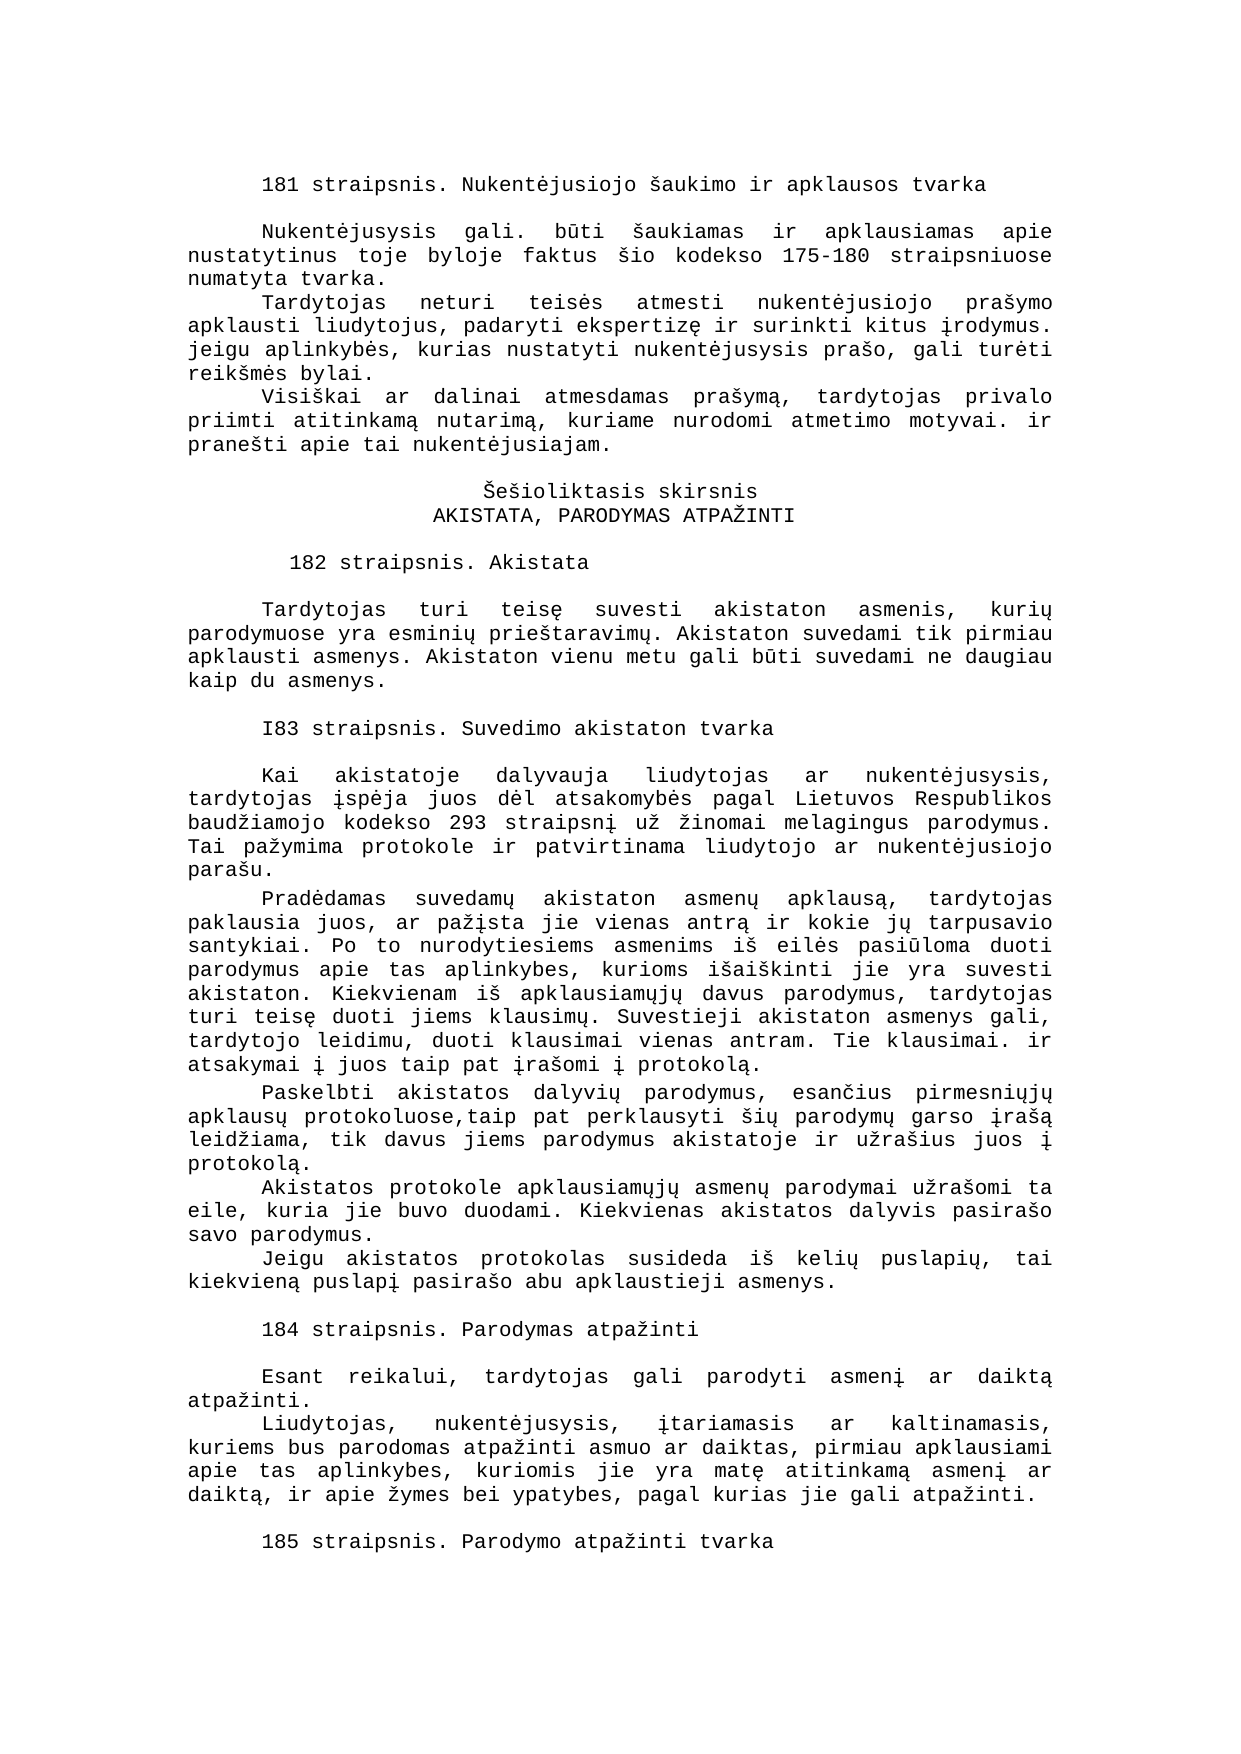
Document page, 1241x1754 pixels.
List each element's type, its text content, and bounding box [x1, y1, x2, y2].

text Tardytojas turi teisę suvesti akistaton asmenis, kurių parodymuose yra esminių prieštaravimų. Akistaton suvedami tik pirmiau apklausti asmenys. Akistaton vienu metu gali būti suvedami ne daugiau kaip du asmenys. [187, 599, 1053, 694]
text I83 straipsnis. Suvedimo akistaton tvarka [187, 717, 1053, 741]
text Nukentėjusysis gali. būti šaukiamas ir apklausiamas apie nustatytinus toje byloje faktus šio kodekso 175-180 straipsniuose numatyta tvarka. [187, 221, 1053, 292]
text Akistatos protokole apklausiamųjų asmenų parodymai užrašomi ta eile, kuria jie buvo duodami. Kiekvienas akistatos dalyvis pasirašo savo parodymus. [187, 1177, 1053, 1248]
text 182 straipsnis. Akistata [215, 552, 1053, 576]
text Tardytojas neturi teisės atmesti nukentėjusiojo prašymo apklausti liudytojus, padaryti ekspertizę ir surinkti kitus įrodymus. jeigu aplinkybės, kurias nustatyti nukentėjusysis prašo, gali turėti reikšmės bylai. [187, 292, 1053, 386]
text Paskelbti akistatos dalyvių parodymus, esančius pirmesniųjų apklausų protokoluose,taip pat perklausyti šių parodymų garso įrašą leidžiama, tik davus jiems parodymus akistatoje ir užrašius juos į protokolą. [187, 1082, 1053, 1177]
text AKISTATA, PARODYMAS ATPAŽINTI [187, 505, 1053, 528]
text 181 straipsnis. Nukentėjusiojo šaukimo ir apklausos tvarka [261, 174, 1053, 197]
text Pradėdamas suvedamų akistaton asmenų apklausą, tardytojas paklausia juos, ar pažįsta jie vienas antrą ir kokie jų tarpusavio santykiai. Po to nurodytiesiems asmenims iš eilės pasiūloma duoti parodymus apie tas aplinkybes, kurioms išaiškinti jie yra suvesti akistaton. Kiekvienam iš apklausiamųjų davus parodymus, tardytojas turi teisę duoti jiems klausimų. Suvestieji akistaton asmenys gali, tardytojo leidimu, duoti klausimai vienas antram. Tie klausimai. ir atsakymai į juos taip pat įrašomi į protokolą. [187, 888, 1053, 1077]
text Esant reikalui, tardytojas gali parodyti asmenį ar daiktą atpažinti. [187, 1366, 1053, 1413]
text Jeigu akistatos protokolas susideda iš kelių puslapių, tai kiekvieną puslapį pasirašo abu apklaustieji asmenys. [187, 1248, 1053, 1295]
text 185 straipsnis. Parodymo atpažinti tvarka [187, 1531, 1053, 1555]
text Kai akistatoje dalyvauja liudytojas ar nukentėjusysis, tardytojas įspėja juos dėl atsakomybės pagal Lietuvos Respublikos baudžiamojo kodekso 293 straipsnį už žinomai melagingus parodymus. Tai pažymima protokole ir patvirtinama liudytojo ar nukentėjusiojo parašu. [187, 765, 1053, 883]
text Šešioliktasis skirsnis [187, 481, 1053, 505]
text Liudytojas, nukentėjusysis, įtariamasis ar kaltinamasis, kuriems bus parodomas atpažinti asmuo ar daiktas, pirmiau apklausiami apie tas aplinkybes, kuriomis jie yra matę atitinkamą asmenį ar daiktą, ir apie žymes bei ypatybes, pagal kurias jie gali atpažinti. [187, 1413, 1053, 1508]
text 184 straipsnis. Parodymas atpažinti [187, 1319, 1053, 1342]
text Visiškai ar dalinai atmesdamas prašymą, tardytojas privalo priimti atitinkamą nutarimą, kuriame nurodomi atmetimo motyvai. ir pranešti apie tai nukentėjusiajam. [187, 386, 1053, 457]
